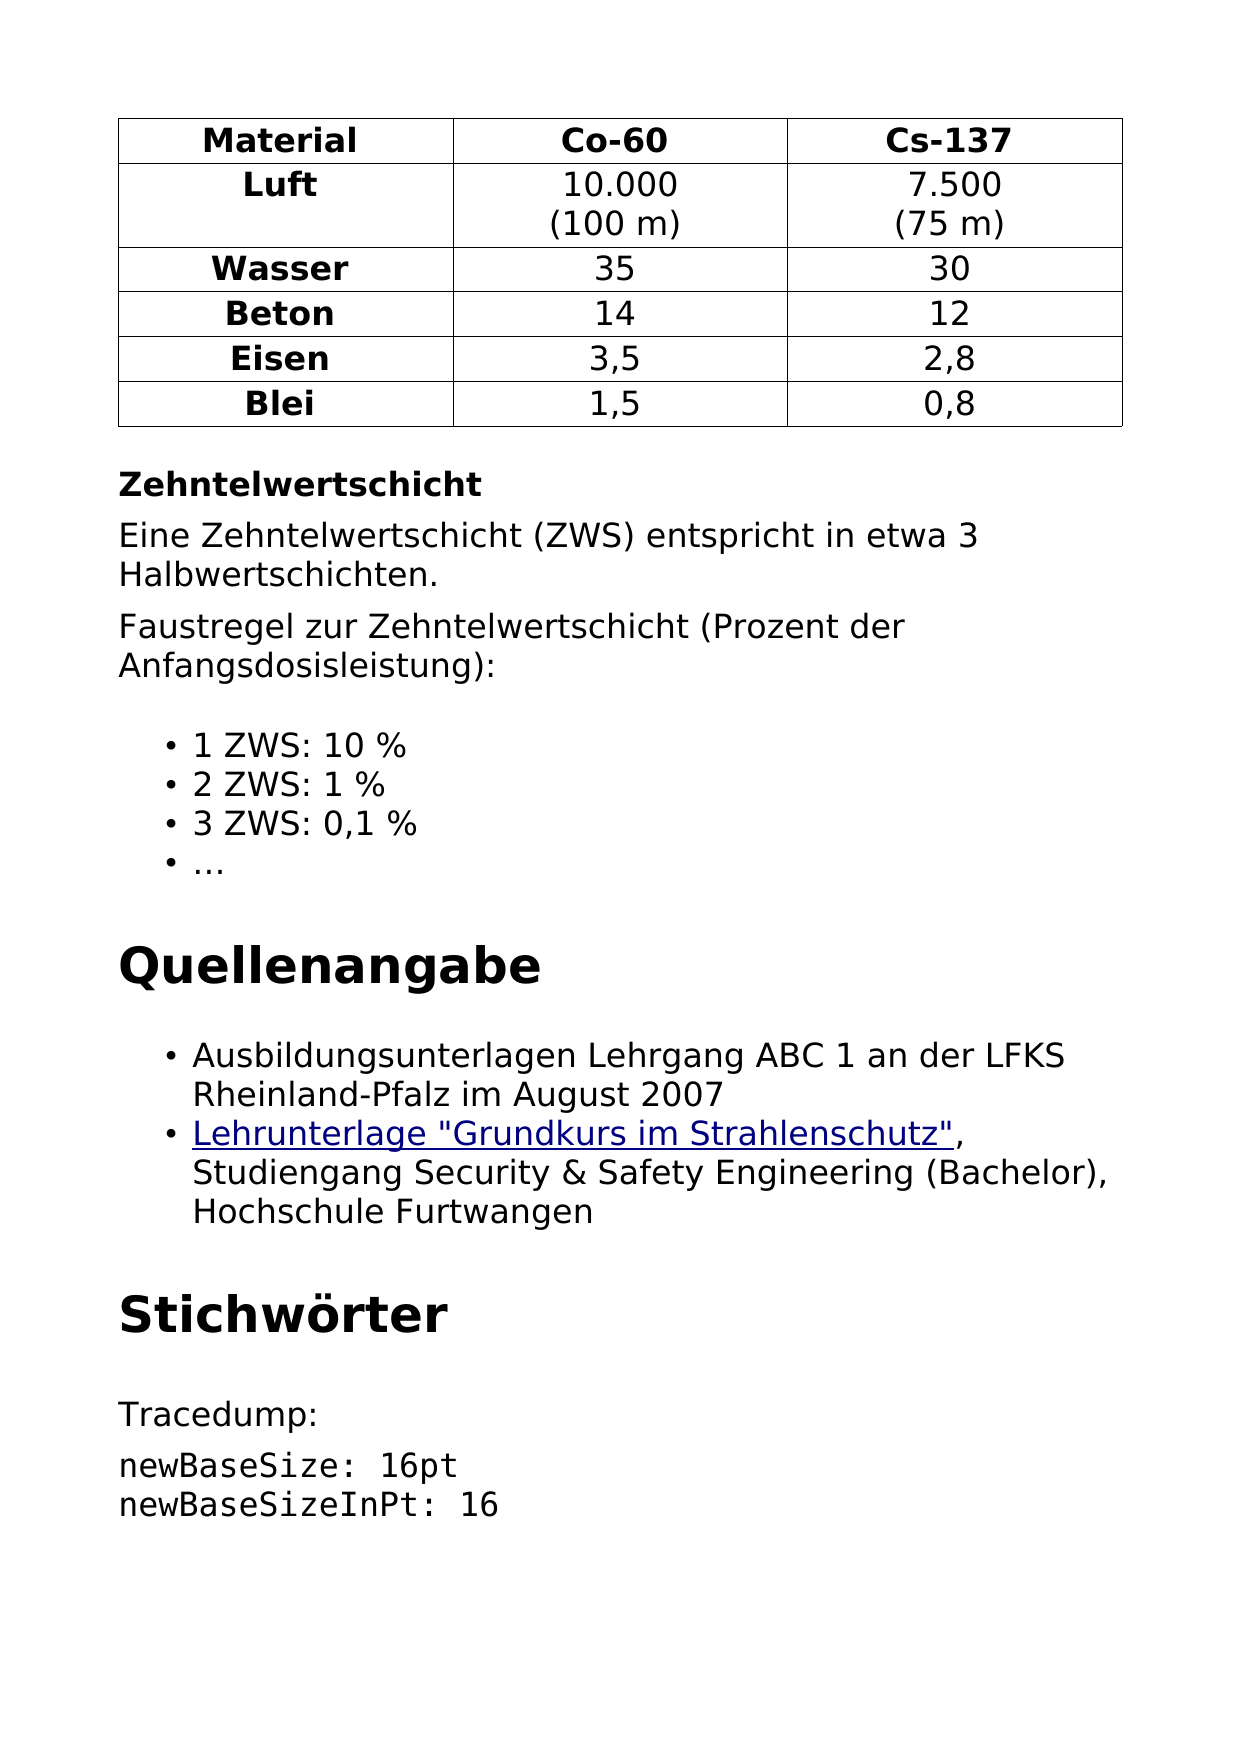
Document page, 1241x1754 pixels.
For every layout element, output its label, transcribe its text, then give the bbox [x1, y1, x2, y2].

table_cell 7.500 (75 m) [788, 164, 1122, 247]
table_cell 0,8 [788, 382, 1122, 426]
table_cell Eisen [119, 337, 453, 381]
text Faustregel zur Zehntelwertschicht (Prozent der Anfangsdosisleistung): [118, 607, 1122, 685]
table_cell Beton [119, 292, 453, 336]
table_cell 1,5 [454, 382, 787, 426]
text Eine Zehntelwertschicht (ZWS) entspricht in etwa 3 Halbwertschichten. [118, 517, 1122, 595]
list Ausbildungsunterlagen Lehrgang ABC 1 an der LFKS Rheinland-Pfalz im August 2007 [177, 1037, 1122, 1115]
subtitle Quellenangabe [118, 937, 1122, 995]
text newBaseSize: 16pt newBaseSizeInPt: 16 [118, 1447, 1122, 1524]
subtitle Stichwörter [118, 1286, 1122, 1344]
table_cell Material [119, 119, 453, 163]
table_cell Luft [119, 164, 453, 247]
list … [177, 843, 1122, 882]
table_cell 35 [454, 248, 787, 291]
subtitle Zehntelwertschicht [118, 466, 1122, 504]
list 1 ZWS: 10 % [177, 727, 1122, 766]
table_cell 10.000 (100 m) [454, 164, 787, 247]
table_cell Blei [119, 382, 453, 426]
table_cell 2,8 [788, 337, 1122, 381]
table_cell 30 [788, 248, 1122, 291]
list 3 ZWS: 0,1 % [177, 804, 1122, 843]
text Tracedump: [118, 1356, 1122, 1434]
table_cell 3,5 [454, 337, 787, 381]
table_cell Wasser [119, 248, 453, 291]
list 2 ZWS: 1 % [177, 766, 1122, 804]
table_cell Cs-137 [788, 119, 1122, 163]
list Lehrunterlage "Grundkurs im Strahlenschutz", Studiengang Security & Safety Engineering (Bachelor), Hochschule Furtwangen [177, 1115, 1122, 1231]
table_cell Co-60 [454, 119, 787, 163]
table_cell 12 [788, 292, 1122, 336]
table_cell 14 [454, 292, 787, 336]
